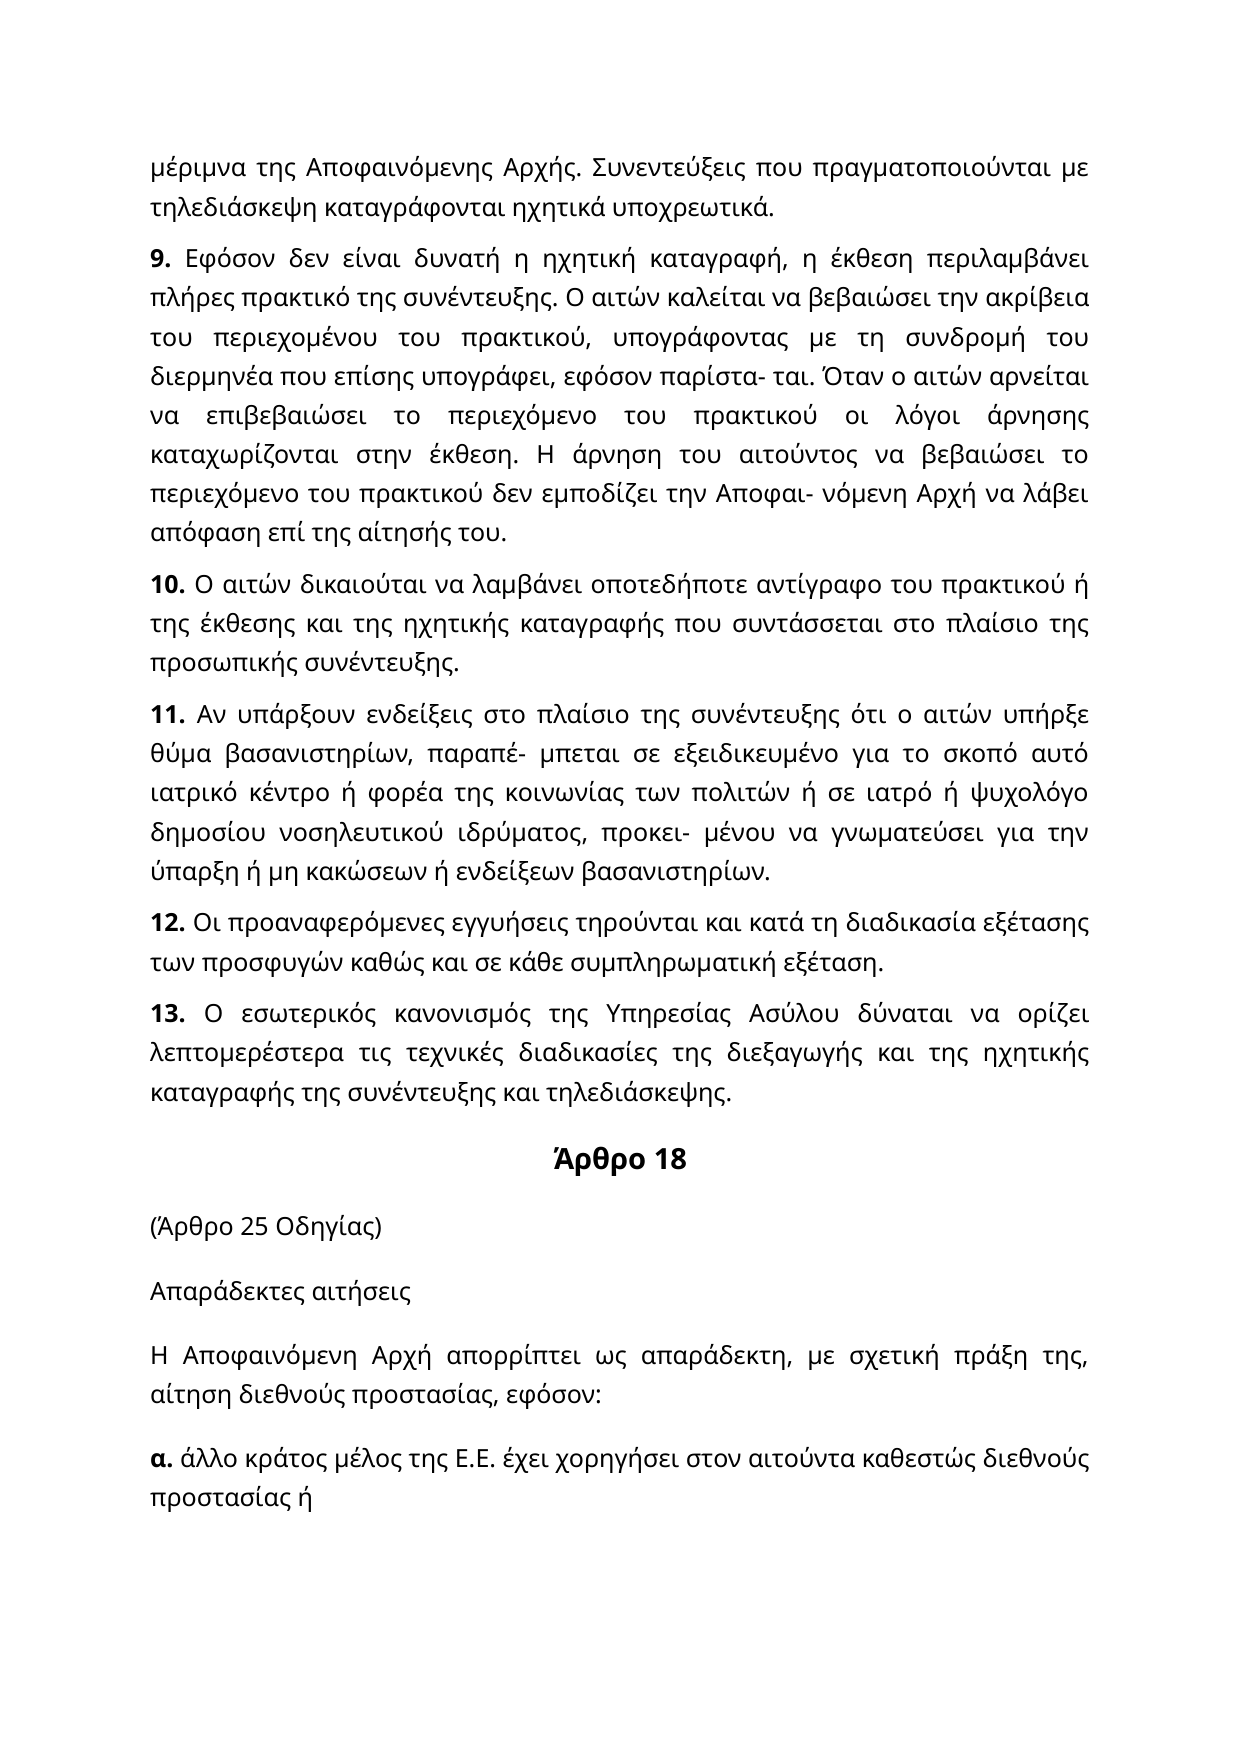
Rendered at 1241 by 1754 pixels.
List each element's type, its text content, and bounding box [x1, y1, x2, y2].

text Απαράδεκτες αιτήσεις [150, 1273, 1090, 1307]
text 10. Ο αιτών δικαιούται να λαμβάνει οποτεδήποτε αντίγραφο του πρακτικού ή της έκθεσης και της ηχητικής καταγραφής που συντάσσεται στο πλαίσιο της προσωπικής συνέντευξης. [150, 567, 1090, 679]
text 12. Οι προαναφερόμενες εγγυήσεις τηρούνται και κατά τη διαδικασία εξέτασης των προσφυγών καθώς και σε κάθε συμπληρωματική εξέταση. [150, 905, 1090, 978]
subtitle Άρθρο 18 [150, 1138, 1090, 1178]
text 13. Ο εσωτερικός κανονισμός της Υπηρεσίας Ασύλου δύναται να ορίζει λεπτομερέστερα τις τεχνικές διαδικασίες της διεξαγωγής και της ηχητικής καταγραφής της συνέντευξης και τηλεδιάσκεψης. [150, 996, 1090, 1108]
text Η Αποφαινόμενη Αρχή απορρίπτει ως απαράδεκτη, με σχετική πράξη της, αίτηση διεθνούς προστασίας, εφόσον: [150, 1337, 1090, 1411]
text α. άλλο κράτος μέλος της Ε.Ε. έχει χορηγήσει στον αιτούντα καθεστώς διεθνούς προστασίας ή [150, 1441, 1090, 1514]
text 9. Εφόσον δεν είναι δυνατή η ηχητική καταγραφή, η έκθεση περιλαμβάνει πλήρες πρακτικό της συνέντευξης. Ο αιτών καλείται να βεβαιώσει την ακρίβεια του περιεχομένου του πρακτικού, υπογράφοντας με τη συνδρομή του διερμηνέα που επίσης υπογράφει, εφόσον παρίστα- ται. Όταν ο αιτών αρνείται να επιβεβαιώσει το περιεχόμενο του πρακτικού οι λόγοι άρνησης καταχωρίζονται στην έκθεση. Η άρνηση του αιτούντος να βεβαιώσει το περιεχόμενο του πρακτικού δεν εμποδίζει την Αποφαι- νόμενη Αρχή να λάβει απόφαση επί της αίτησής του. [150, 241, 1090, 549]
text 11. Αν υπάρξουν ενδείξεις στο πλαίσιο της συνέντευξης ότι ο αιτών υπήρξε θύμα βασανιστηρίων, παραπέ- μπεται σε εξειδικευμένο για το σκοπό αυτό ιατρικό κέντρο ή φορέα της κοινωνίας των πολιτών ή σε ιατρό ή ψυχολόγο δημοσίου νοσηλευτικού ιδρύματος, προκει- μένου να γνωματεύσει για την ύπαρξη ή μη κακώσεων ή ενδείξεων βασανιστηρίων. [150, 697, 1090, 887]
text μέριμνα της Αποφαινόμενης Αρχής. Συνεντεύξεις που πραγματοποιούνται με τηλεδιάσκεψη καταγράφονται ηχητικά υποχρεωτικά. [150, 150, 1090, 223]
text (Άρθρο 25 Οδηγίας) [150, 1209, 1090, 1243]
